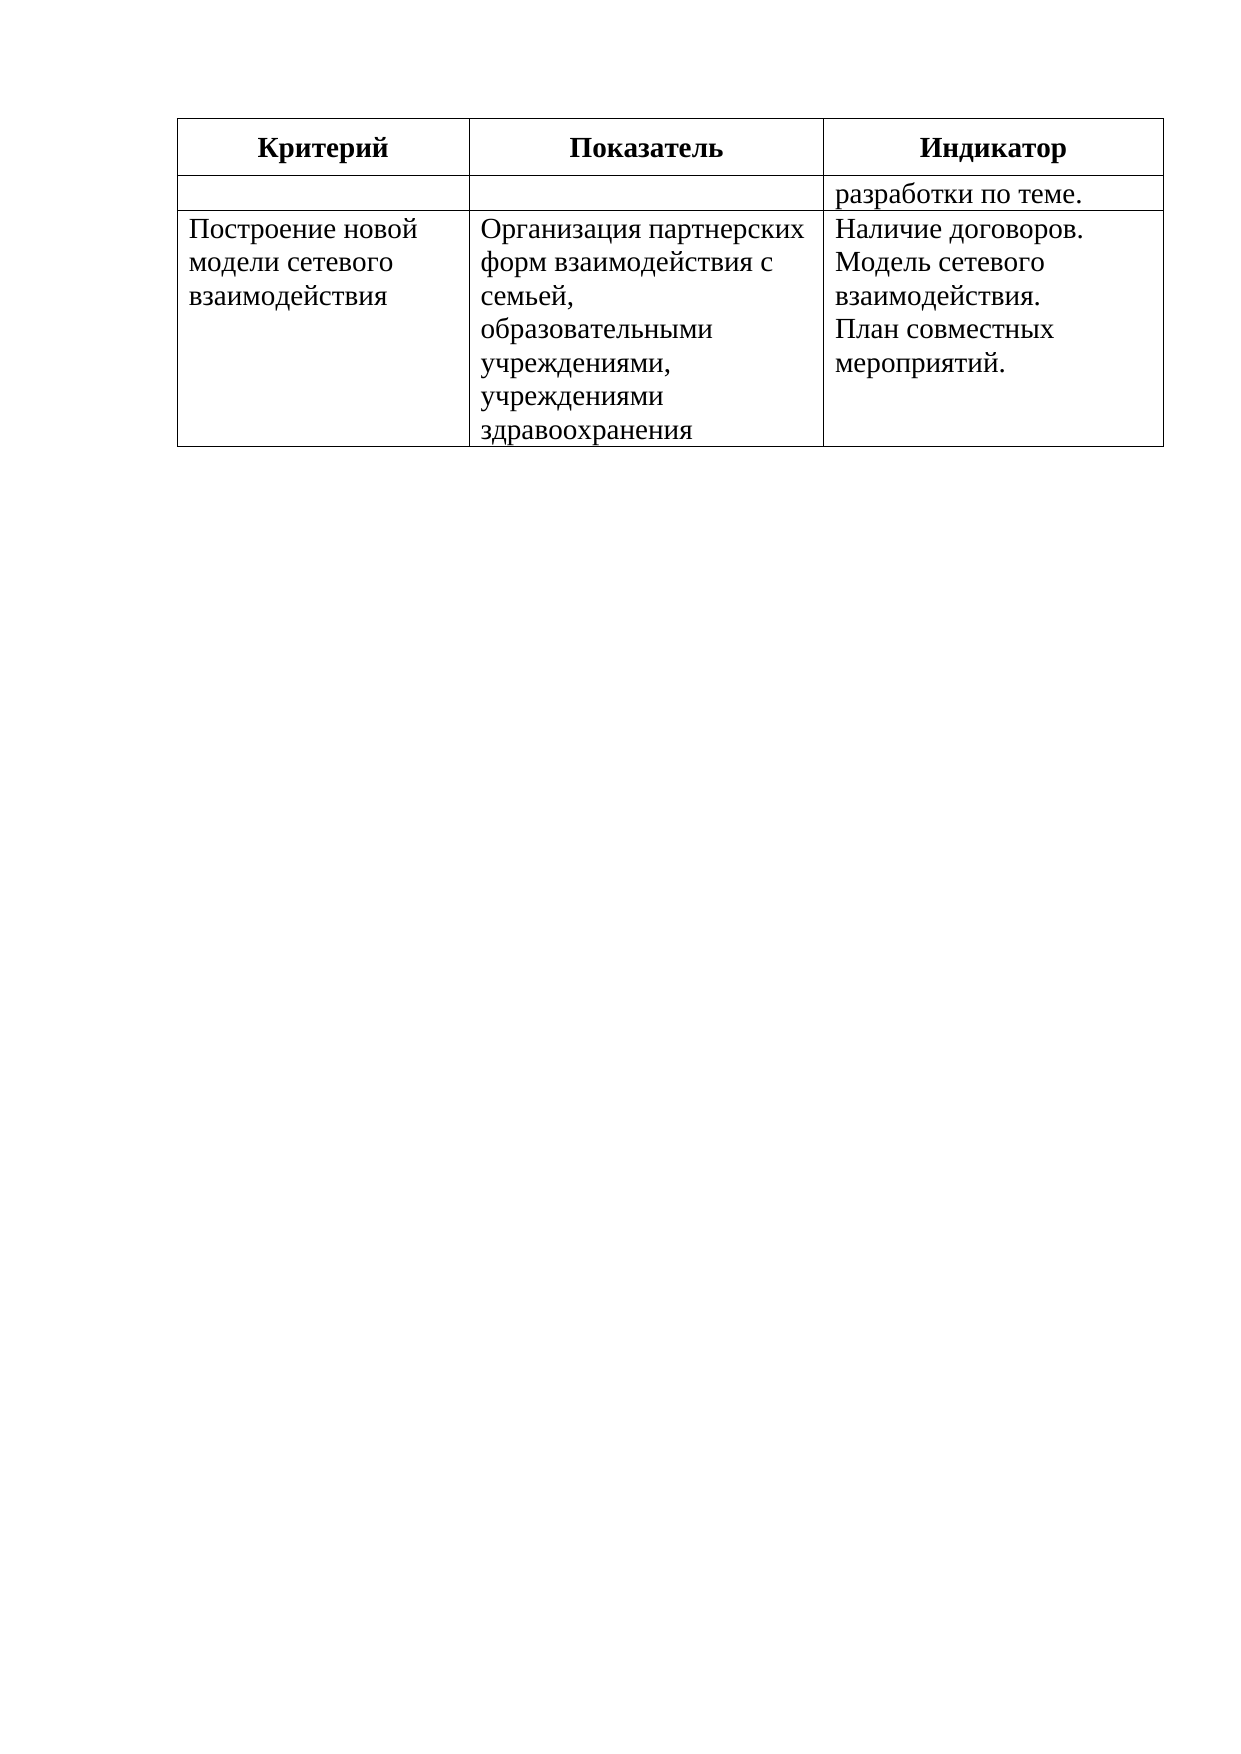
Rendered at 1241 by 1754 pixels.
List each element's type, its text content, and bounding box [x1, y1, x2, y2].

table_cell Организация партнерских форм взаимодействия с семьей, образовательными учреждениями, учреждениями здравоохранения [470, 211, 823, 446]
table_header Индикатор [824, 119, 1163, 175]
table_header Показатель [470, 119, 823, 175]
table_cell [178, 176, 469, 210]
table_cell Построение новой модели сетевого взаимодействия [178, 211, 469, 446]
table_cell [470, 176, 823, 210]
table_header Критерий [178, 119, 469, 175]
table_cell Наличие договоров. Модель сетевого взаимодействия. План совместных мероприятий. [824, 211, 1163, 446]
table_cell разработки по теме. [824, 176, 1163, 210]
